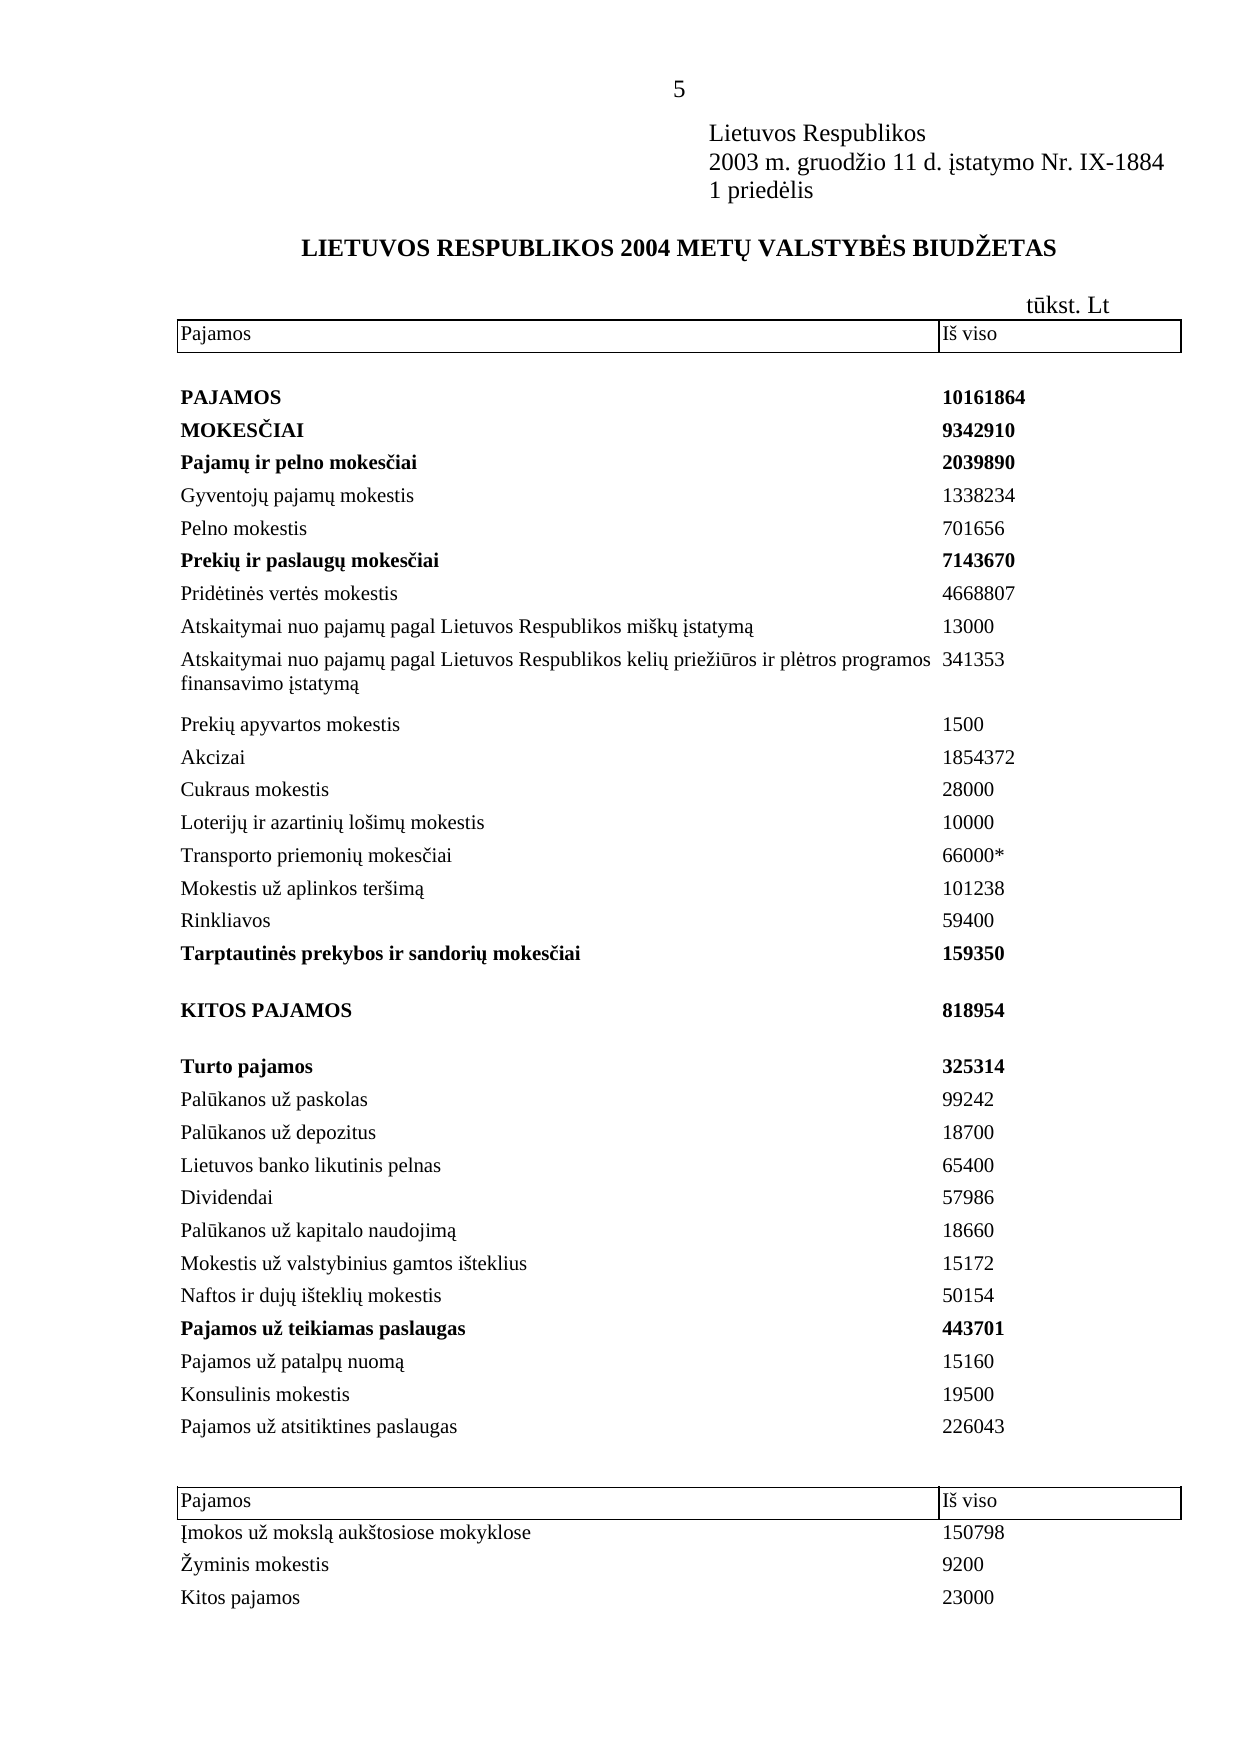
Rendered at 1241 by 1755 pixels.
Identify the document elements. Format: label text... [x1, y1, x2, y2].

table_header Iš viso [940, 321, 1180, 352]
text tūkst. Lt [177, 291, 1181, 319]
table_cell 4668807 [939, 581, 1181, 614]
table_cell 50154 [939, 1284, 1181, 1316]
table_cell Turto pajamos [177, 1055, 939, 1087]
table_cell [939, 353, 1181, 385]
table_cell Mokestis už aplinkos teršimą [177, 876, 939, 908]
table_cell Palūkanos už kapitalo naudojimą [177, 1218, 939, 1251]
table_cell Transporto priemonių mokesčiai [177, 843, 939, 876]
table_cell Palūkanos už paskolas [177, 1087, 939, 1120]
table_cell PAJAMOS [177, 385, 939, 417]
text 2003 m. gruodžio 11 d. įstatymo Nr. IX-1884 [177, 147, 1181, 176]
table_cell 341353 [939, 646, 1181, 712]
table_cell Pajamos už atsitiktines paslaugas [177, 1414, 939, 1486]
table_cell 18700 [939, 1120, 1181, 1153]
table_cell 15172 [939, 1251, 1181, 1283]
table_cell 443701 [939, 1316, 1181, 1349]
table_cell 159350 [939, 941, 1181, 974]
table_cell 15160 [939, 1349, 1181, 1382]
table_cell Dividendai [177, 1185, 939, 1218]
table_cell 10161864 [939, 385, 1181, 417]
table_cell [177, 353, 939, 385]
table_cell Tarptautinės prekybos ir sandorių mokesčiai [177, 941, 939, 974]
table_cell 9342910 [939, 418, 1181, 450]
table_cell 18660 [939, 1218, 1181, 1251]
table_cell [177, 974, 939, 998]
table_cell 66000* [939, 843, 1181, 876]
table_cell 28000 [939, 778, 1181, 810]
table_cell Rinkliavos [177, 908, 939, 941]
table_cell Atskaitymai nuo pajamų pagal Lietuvos Respublikos miškų įstatymą [177, 614, 939, 646]
table_cell Įmokos už mokslą aukštosiose mokyklose [177, 1520, 939, 1552]
table_cell Cukraus mokestis [177, 778, 939, 810]
table_cell 13000 [939, 614, 1181, 646]
table_cell Naftos ir dujų išteklių mokestis [177, 1284, 939, 1316]
table_cell [939, 974, 1181, 998]
table_cell Pajamos už patalpų nuomą [177, 1349, 939, 1382]
table_cell Kitos pajamos [177, 1585, 939, 1617]
table_cell Pelno mokestis [177, 516, 939, 548]
table_cell 1854372 [939, 745, 1181, 777]
table_cell 57986 [939, 1185, 1181, 1218]
table_cell Iš viso [940, 1488, 1180, 1519]
table_cell KITOS PAJAMOS [177, 998, 939, 1030]
text Lietuvos Respublikos [177, 118, 1181, 147]
table_cell Gyventojų pajamų mokestis [177, 483, 939, 516]
table_cell Pajamos už teikiamas paslaugas [177, 1316, 939, 1349]
table_cell Loterijų ir azartinių lošimų mokestis [177, 810, 939, 843]
table_header Pajamos [178, 321, 938, 352]
text 1 priedėlis [177, 176, 1181, 204]
table_cell Pridėtinės vertės mokestis [177, 581, 939, 614]
table_cell 325314 [939, 1055, 1181, 1087]
table_cell Prekių ir paslaugų mokesčiai [177, 548, 939, 581]
table_cell Atskaitymai nuo pajamų pagal Lietuvos Respublikos kelių priežiūros ir plėtros programos finansavimo įstatymą [177, 646, 939, 712]
table_cell 59400 [939, 908, 1181, 941]
table_cell 818954 [939, 998, 1181, 1030]
text LIETUVOS RESPUBLIKOS 2004 METŲ VALSTYBĖS BIUDŽETAS [177, 233, 1181, 262]
table_cell 10000 [939, 810, 1181, 843]
table_cell 701656 [939, 516, 1181, 548]
table_cell 23000 [939, 1585, 1181, 1617]
table_cell [939, 1030, 1181, 1054]
table_cell 150798 [939, 1520, 1181, 1552]
table_cell Žyminis mokestis [177, 1552, 939, 1584]
table_cell [177, 1030, 939, 1054]
table_cell Pajamos [178, 1488, 938, 1519]
table_cell 19500 [939, 1382, 1181, 1414]
table_cell 2039890 [939, 450, 1181, 483]
table_cell Akcizai [177, 745, 939, 777]
table_cell 65400 [939, 1153, 1181, 1185]
table_cell 7143670 [939, 548, 1181, 581]
table_cell 226043 [939, 1414, 1181, 1486]
table_cell Prekių apyvartos mokestis [177, 712, 939, 745]
table_cell 99242 [939, 1087, 1181, 1120]
table_cell Palūkanos už depozitus [177, 1120, 939, 1153]
table_cell MOKESČIAI [177, 418, 939, 450]
table_cell Konsulinis mokestis [177, 1382, 939, 1414]
table_cell 1338234 [939, 483, 1181, 516]
table_cell Mokestis už valstybinius gamtos išteklius [177, 1251, 939, 1283]
table_cell Lietuvos banko likutinis pelnas [177, 1153, 939, 1185]
table_cell 1500 [939, 712, 1181, 745]
table_cell Pajamų ir pelno mokesčiai [177, 450, 939, 483]
table_cell 101238 [939, 876, 1181, 908]
table_cell 9200 [939, 1552, 1181, 1584]
